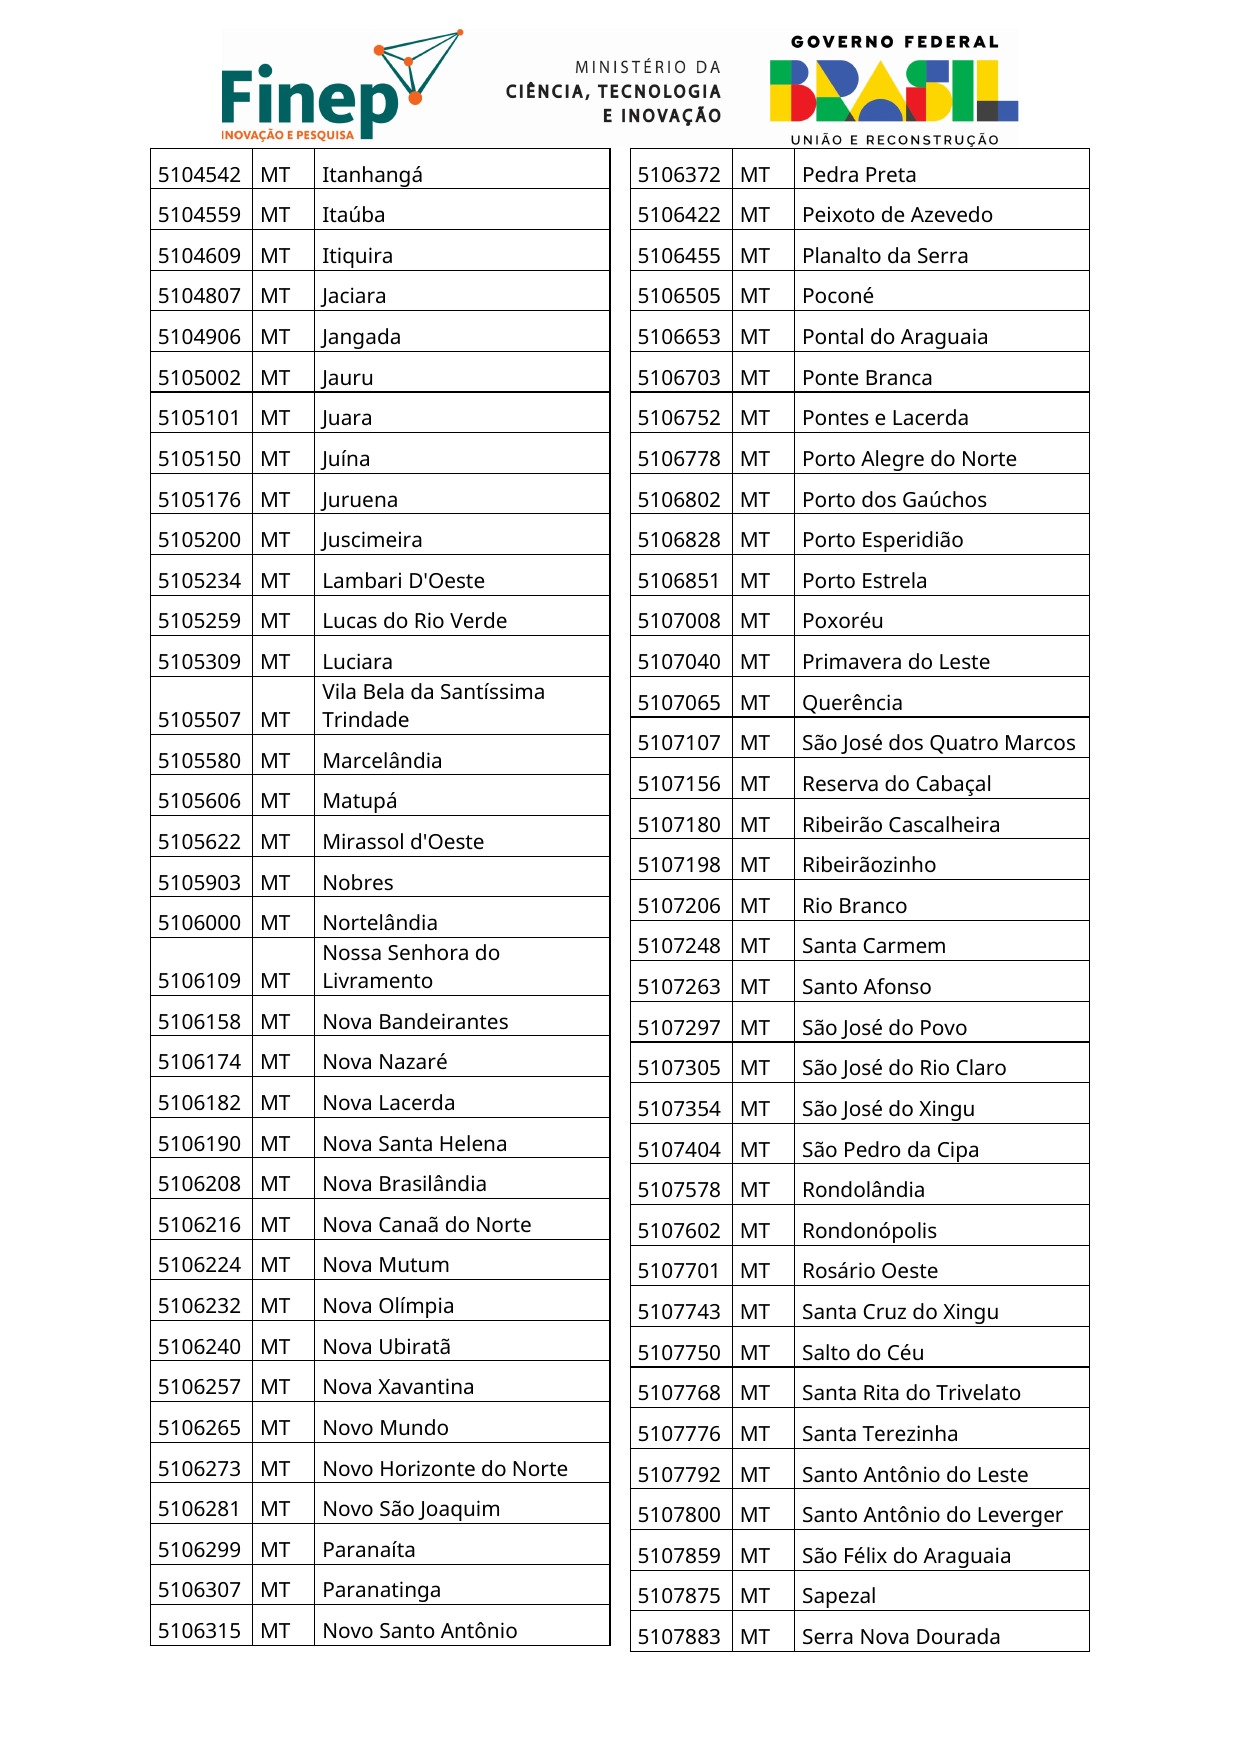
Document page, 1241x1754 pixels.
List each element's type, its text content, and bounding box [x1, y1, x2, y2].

table_cell MT [733, 758, 794, 798]
table_cell Paranaíta [315, 1524, 609, 1563]
table_cell MT [253, 897, 314, 937]
table_cell 5107107 [631, 718, 732, 757]
table_cell Itanhangá [315, 149, 609, 188]
table_cell 5107701 [631, 1246, 732, 1285]
table_cell São José do Xingu [795, 1083, 1089, 1123]
table_cell MT [253, 735, 314, 774]
table_cell 5106372 [631, 149, 732, 188]
table_cell 5106182 [151, 1077, 252, 1117]
table_cell 5105259 [151, 596, 252, 635]
table_cell 5107743 [631, 1286, 732, 1326]
table_cell 5107750 [631, 1327, 732, 1366]
table_cell 5105200 [151, 514, 252, 554]
table_cell MT [733, 677, 794, 716]
table_cell Santa Rita do Trivelato [795, 1368, 1089, 1407]
table_cell 5104906 [151, 311, 252, 351]
table_cell 5106851 [631, 555, 732, 594]
table_cell 5107776 [631, 1408, 732, 1448]
table_cell MT [733, 839, 794, 879]
table_cell 5106315 [151, 1605, 252, 1645]
table_cell MT [733, 474, 794, 513]
table_cell 5106158 [151, 996, 252, 1035]
table_cell MT [733, 1205, 794, 1244]
table_cell São José do Povo [795, 1002, 1089, 1041]
table_cell MT [253, 1524, 314, 1563]
table_cell MT [253, 514, 314, 554]
table_cell Rio Branco [795, 880, 1089, 919]
table_cell 5106109 [151, 938, 252, 995]
table_cell Nova Nazaré [315, 1036, 609, 1076]
table_cell 5105309 [151, 636, 252, 676]
table_cell MT [253, 1321, 314, 1360]
table_cell 5104542 [151, 149, 252, 188]
table_cell MT [733, 352, 794, 391]
table_cell 5107578 [631, 1164, 732, 1204]
table_cell 5105101 [151, 393, 252, 432]
table_cell MT [733, 921, 794, 960]
table_cell Santa Carmem [795, 921, 1089, 960]
table_cell Nova Mutum [315, 1240, 609, 1279]
table_cell 5107354 [631, 1083, 732, 1123]
table_cell Primavera do Leste [795, 636, 1089, 676]
table_cell Serra Nova Dourada [795, 1611, 1089, 1651]
table_cell 5106307 [151, 1565, 252, 1604]
table_cell MT [253, 1443, 314, 1482]
table_cell Mirassol d'Oeste [315, 816, 609, 856]
table_cell MT [733, 1164, 794, 1204]
table_cell 5106208 [151, 1158, 252, 1198]
table_cell Santa Cruz do Xingu [795, 1286, 1089, 1326]
table_cell Pedra Preta [795, 149, 1089, 188]
table_cell MT [253, 938, 314, 995]
table_cell MT [733, 1246, 794, 1285]
table_cell Sapezal [795, 1571, 1089, 1610]
table_cell MT [253, 816, 314, 856]
table_cell Porto Alegre do Norte [795, 433, 1089, 473]
table_cell 5106455 [631, 230, 732, 269]
table_cell MT [253, 1036, 314, 1076]
table_cell Nova Brasilândia [315, 1158, 609, 1198]
table_cell 5106190 [151, 1118, 252, 1157]
table_cell Porto Esperidião [795, 514, 1089, 554]
table_cell 5104807 [151, 271, 252, 310]
table_cell 5107040 [631, 636, 732, 676]
table_cell MT [253, 1158, 314, 1198]
table_cell MT [733, 718, 794, 757]
table_cell MT [733, 1611, 794, 1651]
table_cell Nova Ubiratã [315, 1321, 609, 1360]
table_cell 5107297 [631, 1002, 732, 1041]
table_cell 5107180 [631, 799, 732, 838]
table_cell São Pedro da Cipa [795, 1124, 1089, 1163]
table_cell MT [733, 1449, 794, 1488]
table_cell Lambari D'Oeste [315, 555, 609, 594]
table_cell 5106802 [631, 474, 732, 513]
table_cell Nova Santa Helena [315, 1118, 609, 1157]
table_cell 5107065 [631, 677, 732, 716]
table_cell Santo Antônio do Leste [795, 1449, 1089, 1488]
table_cell 5104609 [151, 230, 252, 269]
table_cell 5106422 [631, 189, 732, 229]
table_cell 5106232 [151, 1280, 252, 1320]
table_cell Juscimeira [315, 514, 609, 554]
table_cell MT [253, 352, 314, 391]
table_cell 5107404 [631, 1124, 732, 1163]
table_cell MT [253, 857, 314, 896]
table_cell São Félix do Araguaia [795, 1530, 1089, 1569]
table_cell 5105580 [151, 735, 252, 774]
table_cell Santo Afonso [795, 961, 1089, 1001]
table_cell Rosário Oeste [795, 1246, 1089, 1285]
table_cell MT [733, 514, 794, 554]
table_cell 5106273 [151, 1443, 252, 1482]
table_cell MT [253, 636, 314, 676]
table_cell MT [253, 230, 314, 269]
table_cell 5106265 [151, 1402, 252, 1442]
table_cell 5104559 [151, 189, 252, 229]
table_cell Lucas do Rio Verde [315, 596, 609, 635]
table_cell Rondolândia [795, 1164, 1089, 1204]
table_cell Rondonópolis [795, 1205, 1089, 1244]
table_cell MT [253, 1199, 314, 1238]
table_cell 5106224 [151, 1240, 252, 1279]
table_cell MT [733, 880, 794, 919]
table_cell MT [253, 1565, 314, 1604]
table_cell MT [253, 1240, 314, 1279]
table_cell Salto do Céu [795, 1327, 1089, 1366]
table_cell MT [733, 271, 794, 310]
table_cell MT [733, 433, 794, 473]
table_cell MT [733, 555, 794, 594]
table_cell Juara [315, 393, 609, 432]
table_cell 5105606 [151, 775, 252, 815]
table_cell Paranatinga [315, 1565, 609, 1604]
table_cell MT [253, 596, 314, 635]
table_cell Nova Xavantina [315, 1361, 609, 1401]
table_cell Pontes e Lacerda [795, 393, 1089, 432]
table_cell Nova Canaã do Norte [315, 1199, 609, 1238]
table_cell 5105622 [151, 816, 252, 856]
table_cell 5106281 [151, 1483, 252, 1523]
table_cell MT [733, 189, 794, 229]
table_cell MT [733, 1530, 794, 1569]
table_cell 5106299 [151, 1524, 252, 1563]
table_cell 5107008 [631, 596, 732, 635]
table_cell Nova Lacerda [315, 1077, 609, 1117]
table_cell 5106653 [631, 311, 732, 351]
table_cell 5107792 [631, 1449, 732, 1488]
table_cell 5107248 [631, 921, 732, 960]
table_cell 5107768 [631, 1368, 732, 1407]
table_cell 5107800 [631, 1489, 732, 1529]
table_cell Itaúba [315, 189, 609, 229]
table_cell 5106257 [151, 1361, 252, 1401]
table_cell MT [253, 1077, 314, 1117]
table_cell Porto dos Gaúchos [795, 474, 1089, 513]
table_cell 5107859 [631, 1530, 732, 1569]
table_cell Novo Mundo [315, 1402, 609, 1442]
table_cell Nossa Senhora do Livramento [315, 938, 609, 995]
table_cell Jaciara [315, 271, 609, 310]
table_cell Novo São Joaquim [315, 1483, 609, 1523]
table_cell MT [253, 996, 314, 1035]
table_cell Ribeirão Cascalheira [795, 799, 1089, 838]
table_cell Reserva do Cabaçal [795, 758, 1089, 798]
table_cell MT [253, 433, 314, 473]
table_cell MT [253, 1361, 314, 1401]
table_cell MT [253, 311, 314, 351]
table_cell Peixoto de Azevedo [795, 189, 1089, 229]
table_cell Santo Antônio do Leverger [795, 1489, 1089, 1529]
table_cell 5106216 [151, 1199, 252, 1238]
table_cell 5106778 [631, 433, 732, 473]
table_cell MT [253, 1118, 314, 1157]
table_cell MT [733, 1043, 794, 1082]
table_cell MT [733, 1083, 794, 1123]
table_cell 5107875 [631, 1571, 732, 1610]
table_cell MT [733, 1489, 794, 1529]
table_cell MT [733, 1571, 794, 1610]
table_cell MT [733, 1124, 794, 1163]
table_cell Marcelândia [315, 735, 609, 774]
table_cell 5105176 [151, 474, 252, 513]
table_cell MT [253, 677, 314, 734]
table_cell Novo Horizonte do Norte [315, 1443, 609, 1482]
table_cell Querência [795, 677, 1089, 716]
table_cell MT [253, 1402, 314, 1442]
table_cell MT [253, 1280, 314, 1320]
table_cell Poxoréu [795, 596, 1089, 635]
table_cell 5107305 [631, 1043, 732, 1082]
table_cell MT [733, 799, 794, 838]
table_cell Poconé [795, 271, 1089, 310]
table_cell Juruena [315, 474, 609, 513]
table_cell Itiquira [315, 230, 609, 269]
table_cell MT [733, 393, 794, 432]
table_cell Nortelândia [315, 897, 609, 937]
table_cell MT [733, 1002, 794, 1041]
table_cell 5107198 [631, 839, 732, 879]
table_cell MT [733, 311, 794, 351]
table_cell Jauru [315, 352, 609, 391]
table_cell MT [733, 1408, 794, 1448]
table_cell MT [253, 474, 314, 513]
table_cell 5106000 [151, 897, 252, 937]
table_cell MT [253, 775, 314, 815]
table_cell MT [253, 555, 314, 594]
table_cell Luciara [315, 636, 609, 676]
table_cell 5105150 [151, 433, 252, 473]
table_cell 5107883 [631, 1611, 732, 1651]
table_cell MT [253, 393, 314, 432]
table_cell São José dos Quatro Marcos [795, 718, 1089, 757]
table_cell MT [733, 1327, 794, 1366]
table_cell MT [733, 1368, 794, 1407]
table_cell MT [733, 149, 794, 188]
table_cell 5106505 [631, 271, 732, 310]
table_cell Nobres [315, 857, 609, 896]
table_cell Jangada [315, 311, 609, 351]
table_cell 5107263 [631, 961, 732, 1001]
table_cell 5107156 [631, 758, 732, 798]
table_cell 5105234 [151, 555, 252, 594]
table_cell Planalto da Serra [795, 230, 1089, 269]
table_cell Ponte Branca [795, 352, 1089, 391]
table_cell Porto Estrela [795, 555, 1089, 594]
table_cell MT [253, 149, 314, 188]
table_cell MT [733, 1286, 794, 1326]
table_cell MT [733, 230, 794, 269]
table_cell 5106240 [151, 1321, 252, 1360]
table_cell Nova Bandeirantes [315, 996, 609, 1035]
table_cell 5105002 [151, 352, 252, 391]
table_cell 5106752 [631, 393, 732, 432]
table_cell 5107206 [631, 880, 732, 919]
table_cell Santa Terezinha [795, 1408, 1089, 1448]
table_cell Nova Olímpia [315, 1280, 609, 1320]
table_cell Vila Bela da Santíssima Trindade [315, 677, 609, 734]
table_cell Novo Santo Antônio [315, 1605, 609, 1645]
table_cell Matupá [315, 775, 609, 815]
table_cell MT [253, 189, 314, 229]
table_cell 5106174 [151, 1036, 252, 1076]
table_cell MT [253, 271, 314, 310]
table_cell 5105507 [151, 677, 252, 734]
table_cell 5105903 [151, 857, 252, 896]
table_cell 5107602 [631, 1205, 732, 1244]
table_cell Juína [315, 433, 609, 473]
table_cell São José do Rio Claro [795, 1043, 1089, 1082]
table_cell MT [733, 596, 794, 635]
table_cell Pontal do Araguaia [795, 311, 1089, 351]
table_cell MT [253, 1605, 314, 1645]
table_cell 5106828 [631, 514, 732, 554]
table_cell 5106703 [631, 352, 732, 391]
table_cell MT [733, 636, 794, 676]
table_cell MT [733, 961, 794, 1001]
table_cell MT [253, 1483, 314, 1523]
table_cell Ribeirãozinho [795, 839, 1089, 879]
